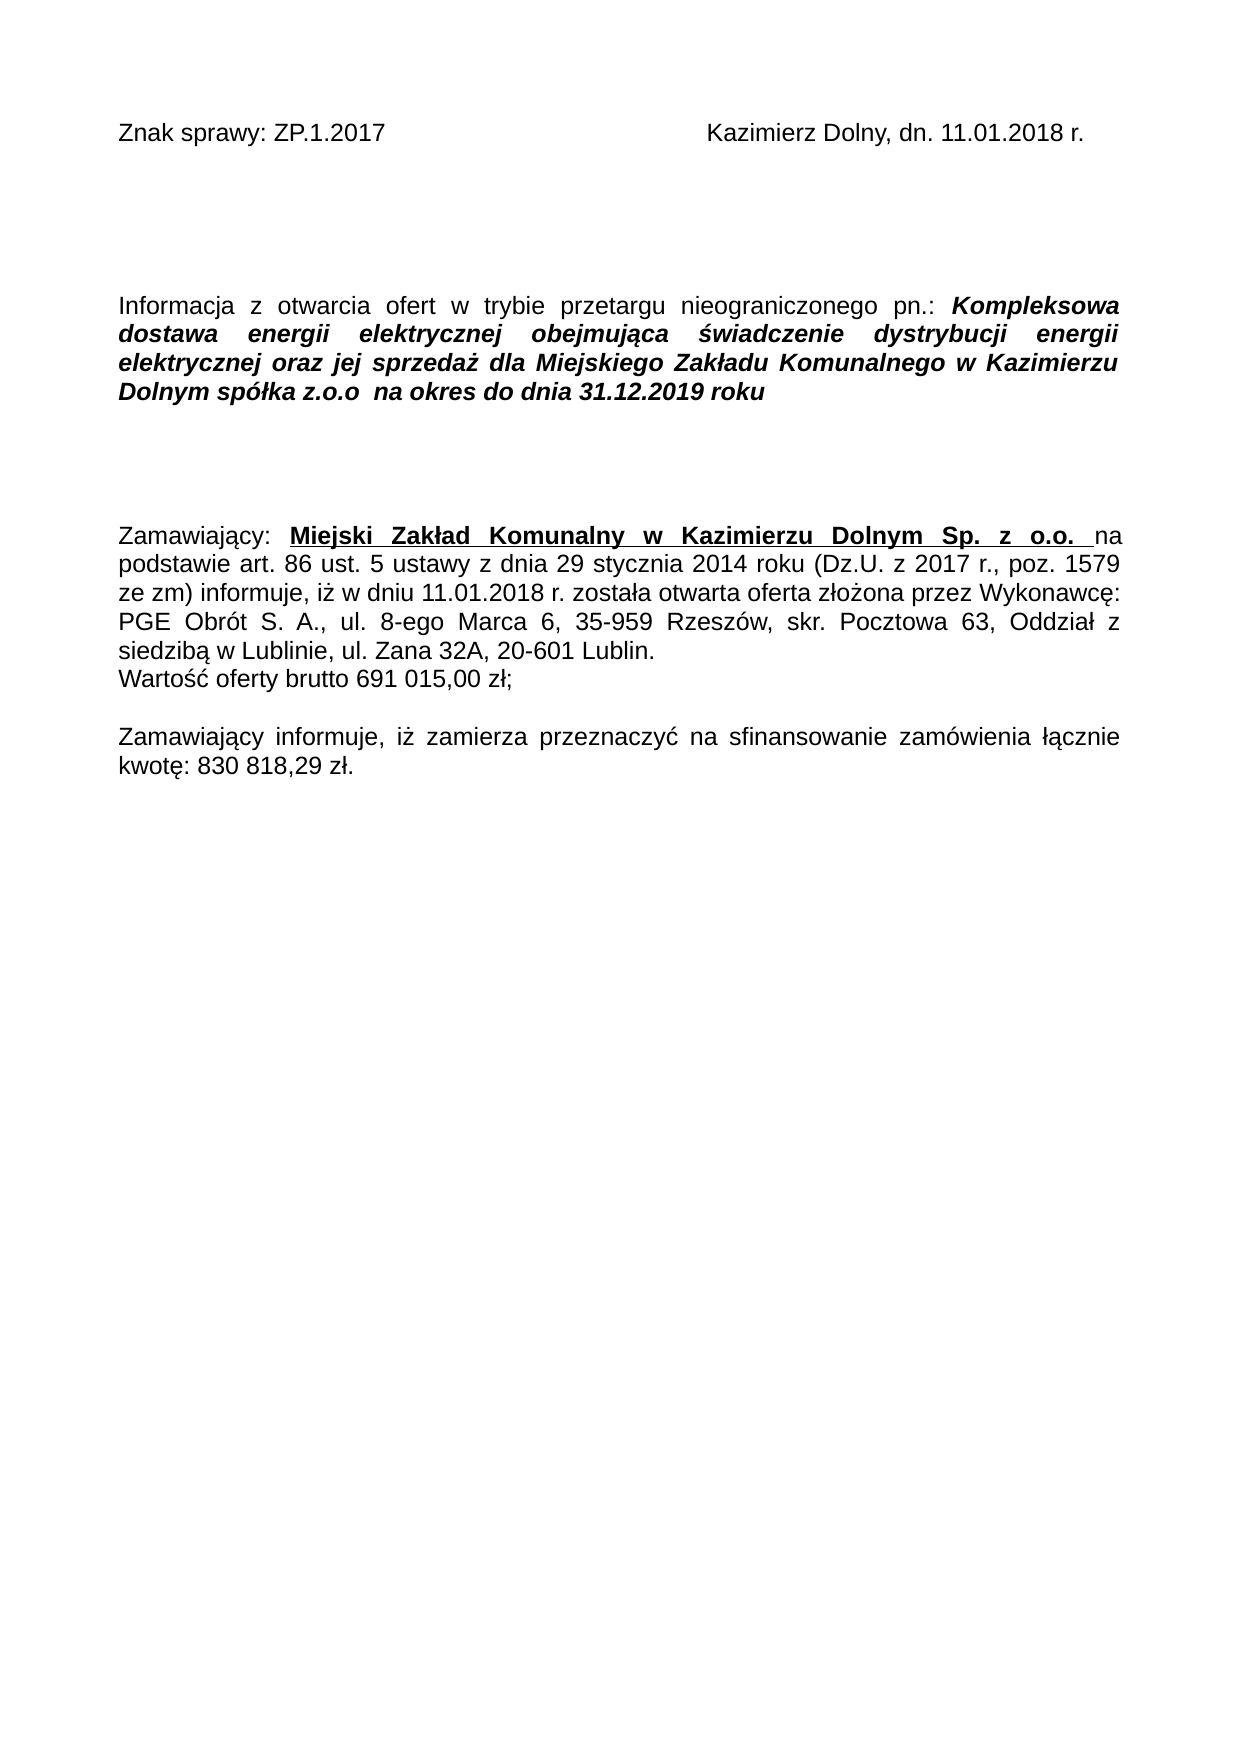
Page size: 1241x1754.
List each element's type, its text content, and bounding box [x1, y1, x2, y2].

text Zamawiający informuje, iż zamierza przeznaczyć na sfinansowanie zamówienia łącznie kwotę: 830 818,29 zł. [118, 722, 1122, 779]
text Zamawiający: Miejski Zakład Komunalny w Kazimierzu Dolnym Sp. z o.o. na podstawie art. 86 ust. 5 ustawy z dnia 29 stycznia 2014 roku (Dz.U. z 2017 r., poz. 1579 ze zm) informuje, iż w dniu 11.01.2018 r. została otwarta oferta złożona przez Wykonawcę: PGE Obrót S. A., ul. 8-ego Marca 6, 35-959 Rzeszów, skr. Pocztowa 63, Oddział z siedzibą w Lublinie, ul. Zana 32A, 20-601 Lublin. [118, 521, 1122, 664]
text Wartość oferty brutto 691 015,00 zł; [118, 664, 1122, 693]
text Znak sprawy: ZP.1.2017 Kazimierz Dolny, dn. 11.01.2018 r. [118, 118, 1122, 147]
text Informacja z otwarcia ofert w trybie przetargu nieograniczonego pn.: Kompleksowa dostawa energii elektrycznej obejmująca świadczenie dystrybucji energii elektrycznej oraz jej sprzedaż dla Miejskiego Zakładu Komunalnego w Kazimierzu Dolnym spółka z.o.o na okres do dnia 31.12.2019 roku [118, 291, 1122, 406]
